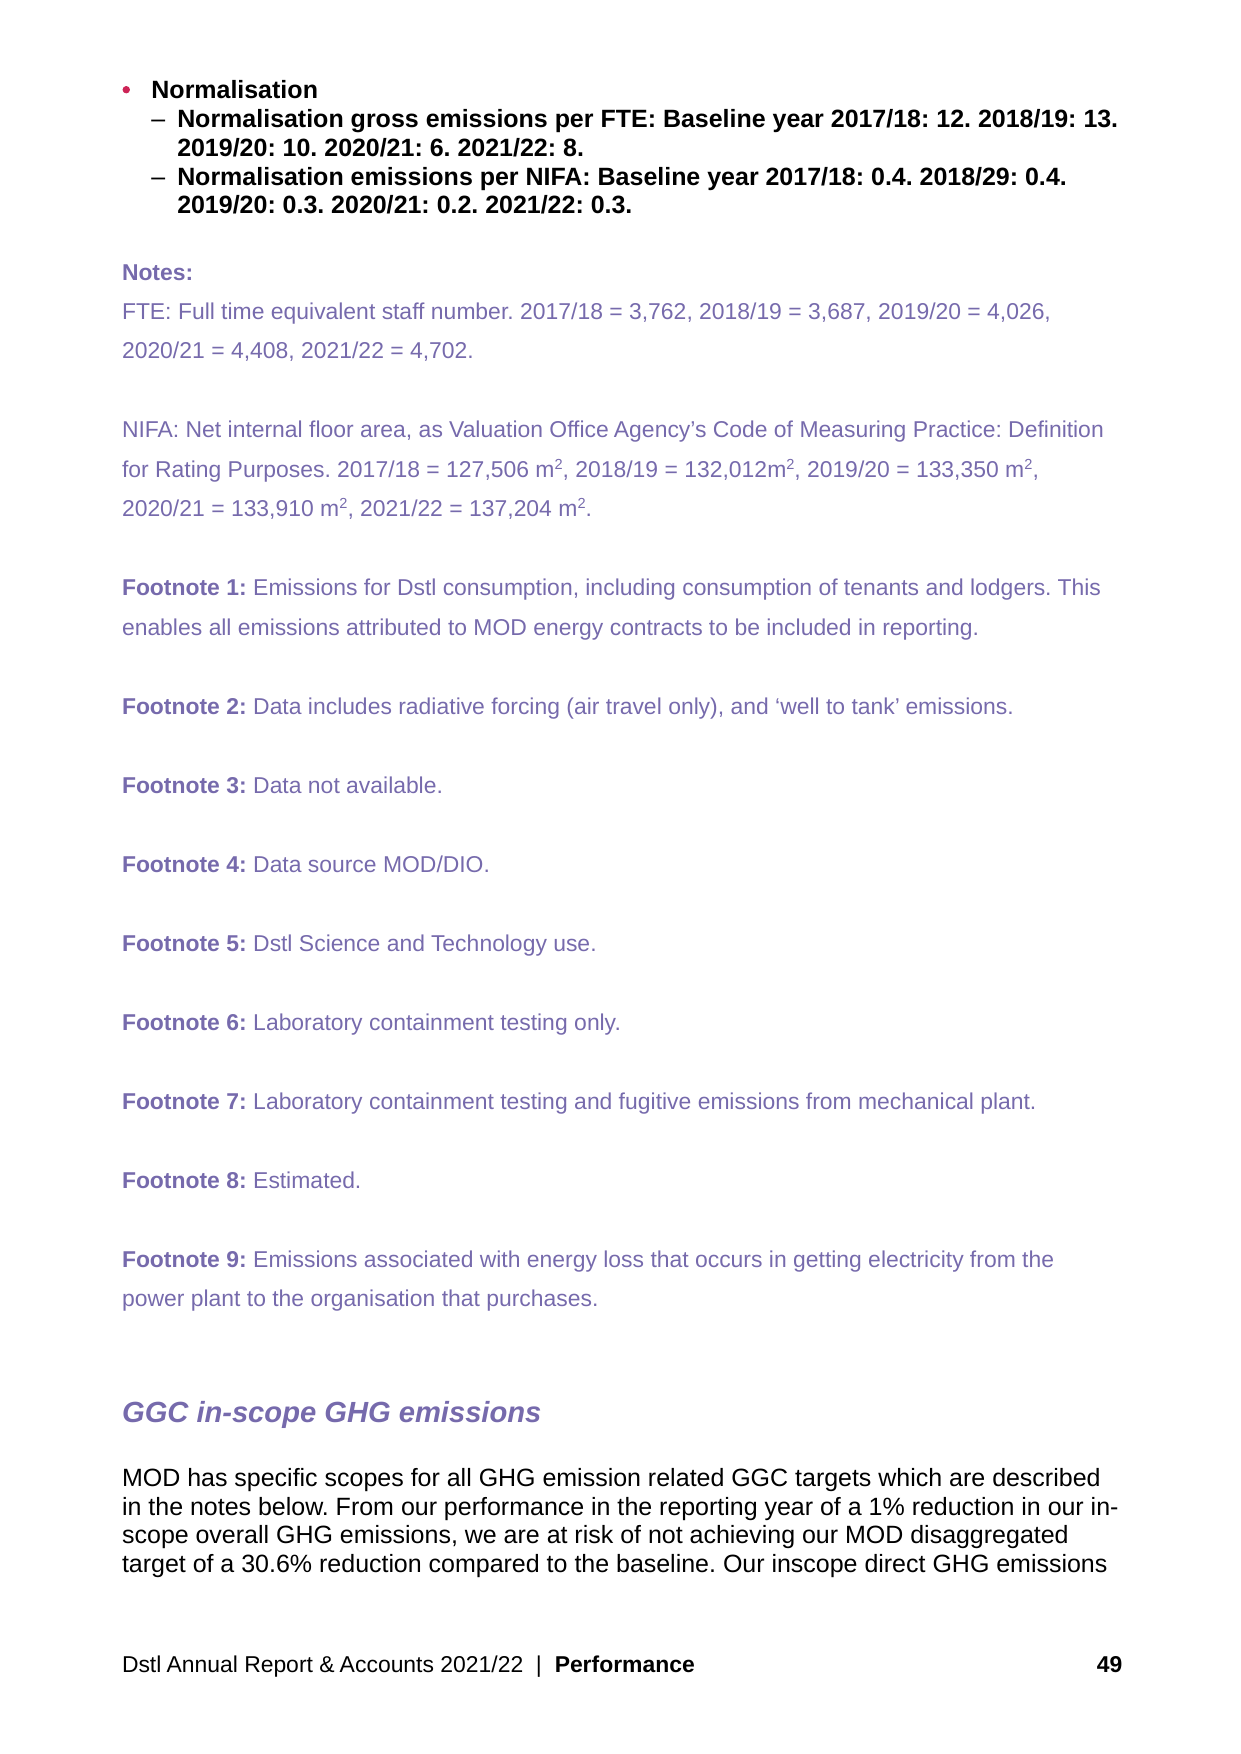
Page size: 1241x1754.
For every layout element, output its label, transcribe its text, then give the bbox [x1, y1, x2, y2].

text FTE: Full time equivalent staff number. 2017/18 = 3,762, 2018/19 = 3,687, 2019/20 = 4,026, 2020/21 = 4,408, 2021/22 = 4,702. [122, 298, 1122, 364]
text Footnote 2: Data includes radiative forcing (air travel only), and ‘well to tank’ emissions. [122, 693, 1122, 719]
list Normalisation gross emissions per FTE: Baseline year 2017/18: 12. 2018/19: 13. 2019/20: 10. 2020/21: 6. 2021/22: 8. [151, 104, 1122, 161]
text Footnote 6: Laboratory containment testing only. [122, 1009, 1122, 1035]
text Notes: [122, 258, 1122, 285]
subtitle GGC in-scope GHG emissions [122, 1395, 1122, 1428]
text MOD has specific scopes for all GHG emission related GGC targets which are described in the notes below. From our performance in the reporting year of a 1% reduction in our in-scope overall GHG emissions, we are at risk of not achieving our MOD disaggregated target of a 30.6% reduction compared to the baseline. Our inscope direct GHG emissions [122, 1463, 1122, 1578]
text Footnote 4: Data source MOD/DIO. [122, 851, 1122, 877]
list Normalisation [122, 75, 1122, 104]
text Footnote 9: Emissions associated with energy loss that occurs in getting electricity from the power plant to the organisation that purchases. [122, 1246, 1122, 1311]
list Normalisation emissions per NIFA: Baseline year 2017/18: 0.4. 2018/29: 0.4. 2019/20: 0.3. 2020/21: 0.2. 2021/22: 0.3. [151, 161, 1122, 219]
text NIFA: Net internal floor area, as Valuation Office Agency’s Code of Measuring Practice: Definition for Rating Purposes. 2017/18 = 127,506 m2, 2018/19 = 132,012m2, 2019/20 = 133,350 m2, 2020/21 = 133,910 m2, 2021/22 = 137,204 m2. [122, 416, 1122, 522]
text Footnote 8: Estimated. [122, 1167, 1122, 1193]
text Footnote 7: Laboratory containment testing and fugitive emissions from mechanical plant. [122, 1088, 1122, 1114]
text Footnote 5: Dstl Science and Technology use. [122, 930, 1122, 956]
text Footnote 3: Data not available. [122, 772, 1122, 798]
text Footnote 1: Emissions for Dstl consumption, including consumption of tenants and lodgers. This enables all emissions attributed to MOD energy contracts to be included in reporting. [122, 574, 1122, 640]
